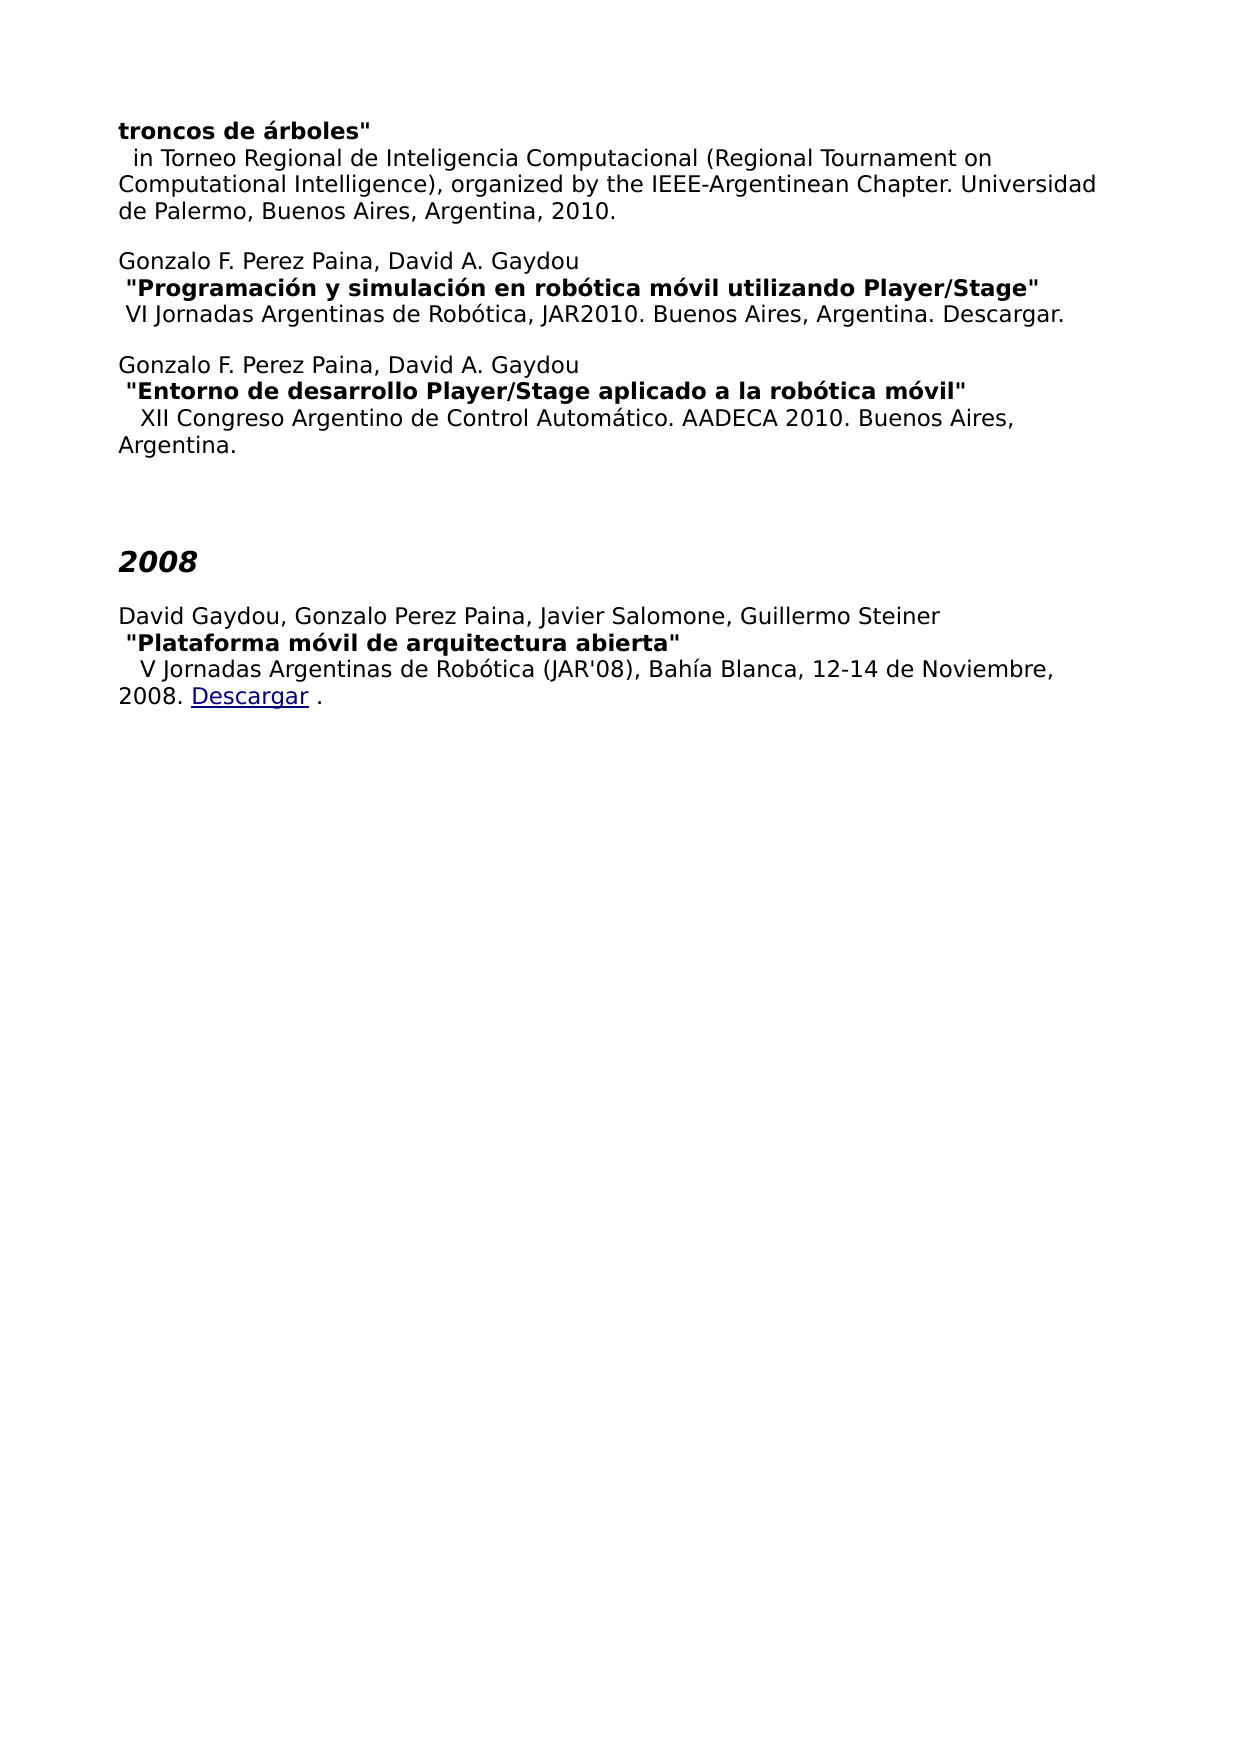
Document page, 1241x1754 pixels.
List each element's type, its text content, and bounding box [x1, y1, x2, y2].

subtitle 2008 [118, 546, 1122, 579]
text David Gaydou, Gonzalo Perez Paina, Javier Salomone, Guillermo Steiner "Plataforma móvil de arquitectura abierta" V Jornadas Argentinas de Robótica (JAR'08), Bahía Blanca, 12-14 de Noviembre, 2008. Descargar . [118, 603, 1122, 710]
text Gonzalo F. Perez Paina, David A. Gaydou "Entorno de desarrollo Player/Stage aplicado a la robótica móvil" XII Congreso Argentino de Control Automático. AADECA 2010. Buenos Aires, Argentina. [118, 352, 1122, 458]
text troncos de árboles" in Torneo Regional de Inteligencia Computacional (Regional Tournament on Computational Intelligence), organized by the IEEE-Argentinean Chapter. Universidad de Palermo, Buenos Aires, Argentina, 2010. [118, 118, 1122, 225]
text Gonzalo F. Perez Paina, David A. Gaydou "Programación y simulación en robótica móvil utilizando Player/Stage" VI Jornadas Argentinas de Robótica, JAR2010. Buenos Aires, Argentina. Descargar. [118, 248, 1122, 328]
